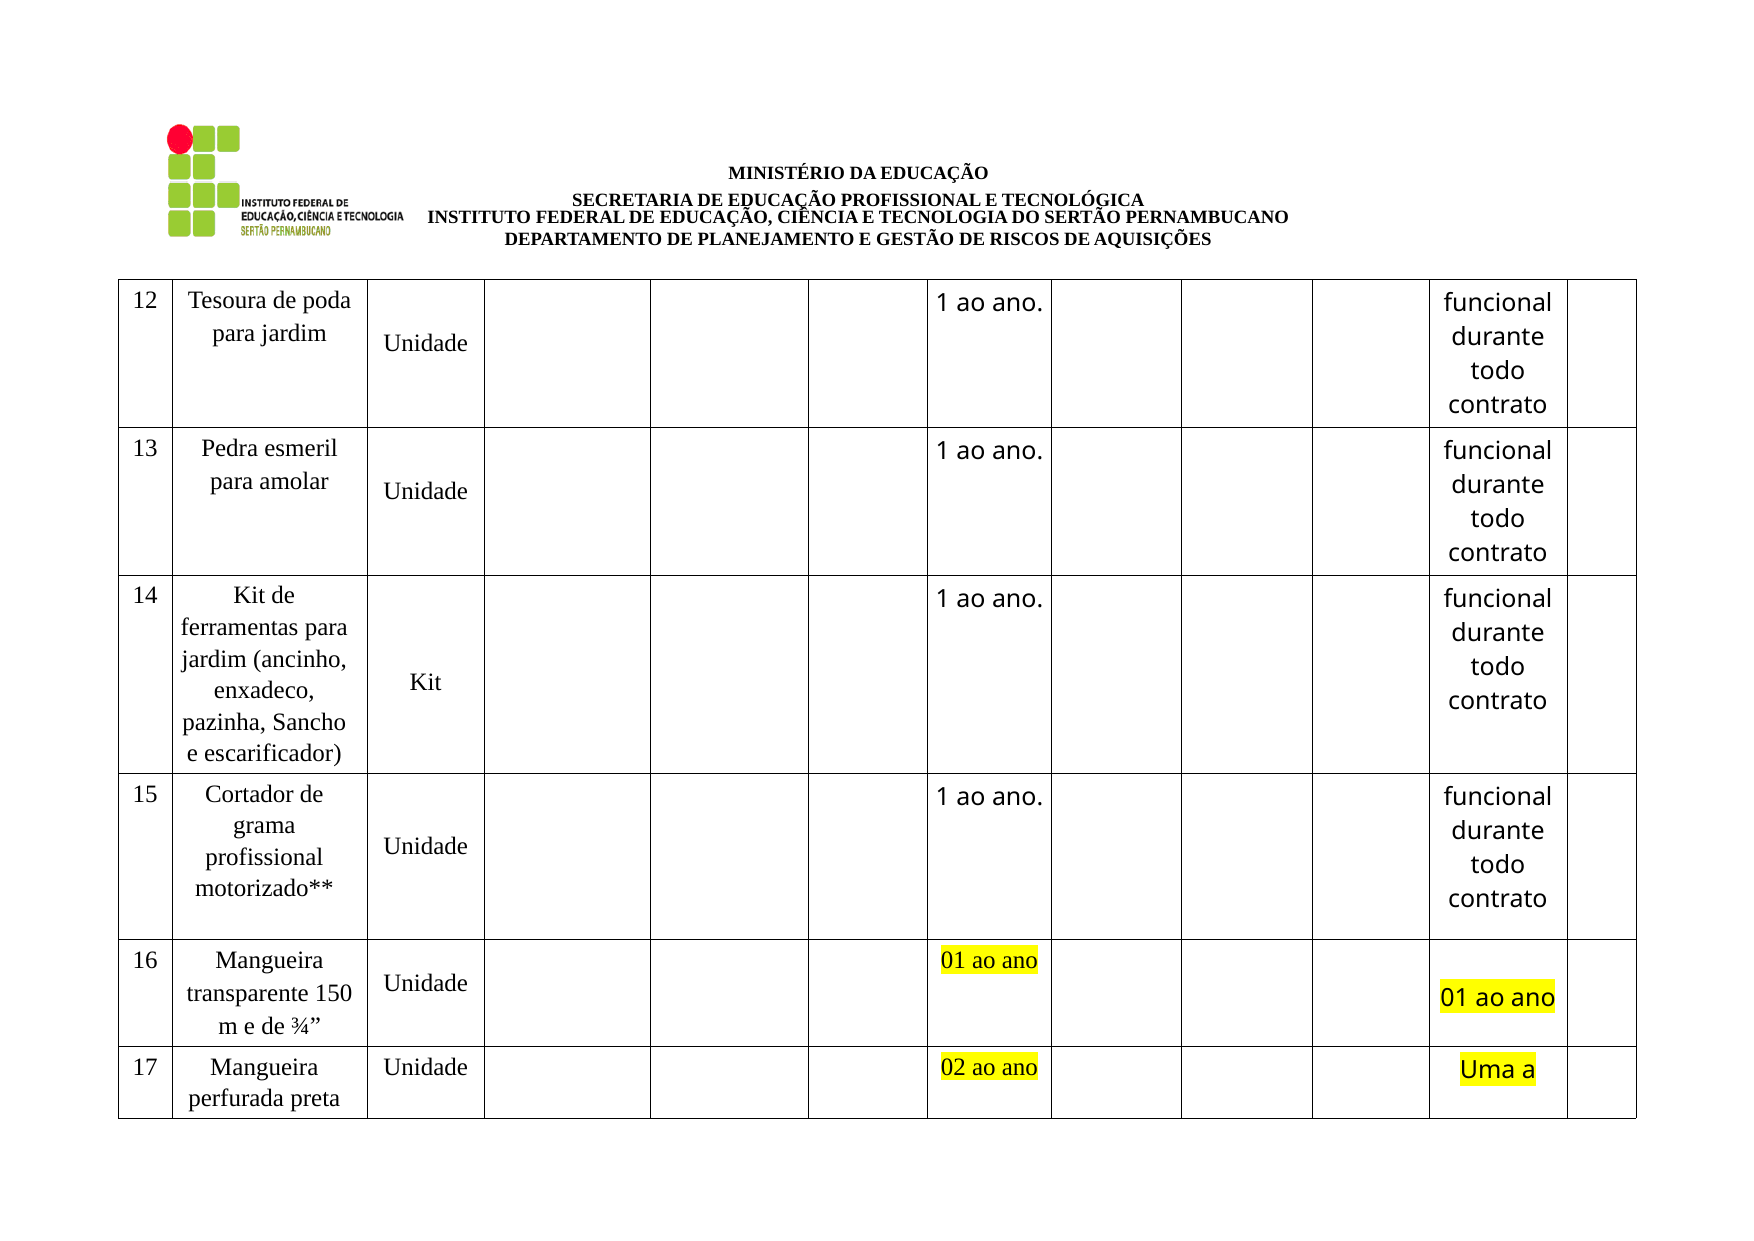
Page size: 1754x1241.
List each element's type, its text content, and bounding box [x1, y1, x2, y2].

table_cell funcional durante todo contrato [1430, 428, 1567, 575]
table_cell [485, 774, 650, 939]
table_cell [1052, 774, 1181, 939]
table_cell Pedra esmeril para amolar [173, 428, 367, 575]
table_cell [809, 280, 927, 427]
table_cell [1182, 774, 1312, 939]
table_cell Tesoura de poda para jardim [173, 280, 367, 427]
table_cell [651, 280, 808, 427]
table_cell Kit de ferramentas para jardim (ancinho, enxadeco, pazinha, Sancho e escarificador) [173, 576, 367, 773]
table_cell 1 ao ano. [928, 576, 1051, 773]
table_cell [485, 1047, 650, 1118]
table_cell 14 [119, 576, 172, 773]
table_cell [1313, 280, 1429, 427]
table_cell 01 ao ano [1430, 940, 1567, 1046]
table_cell 17 [119, 1047, 172, 1118]
table_cell [1313, 428, 1429, 575]
table_cell [809, 940, 927, 1046]
table_cell [1313, 1047, 1429, 1118]
table_cell [1568, 428, 1636, 575]
table_cell [1182, 428, 1312, 575]
table_cell [485, 280, 650, 427]
table_cell Uma a [1430, 1047, 1567, 1118]
table_cell [809, 1047, 927, 1118]
table_cell Unidade [368, 280, 484, 427]
table_cell Mangueira perfurada preta [173, 1047, 367, 1118]
table_cell 12 [119, 280, 172, 427]
table_cell [651, 1047, 808, 1118]
table_cell [1568, 280, 1636, 427]
table_cell 13 [119, 428, 172, 575]
table_cell [485, 428, 650, 575]
picture [157, 122, 411, 243]
table_cell [1052, 940, 1181, 1046]
table_cell [1568, 1047, 1636, 1118]
table_cell [651, 774, 808, 939]
table_cell [1313, 940, 1429, 1046]
table_cell [1052, 280, 1181, 427]
table_cell [1568, 940, 1636, 1046]
table_cell [485, 576, 650, 773]
table_cell Mangueira transparente 150 m e de ¾” [173, 940, 367, 1046]
table_cell [651, 428, 808, 575]
table_cell 01 ao ano [928, 940, 1051, 1046]
table_cell [651, 576, 808, 773]
table_cell Unidade [368, 774, 484, 939]
table_cell [1568, 774, 1636, 939]
table_cell 1 ao ano. [928, 428, 1051, 575]
table_cell [809, 774, 927, 939]
table_cell 15 [119, 774, 172, 939]
table_cell Cortador de grama profissional motorizado** [173, 774, 367, 939]
table_cell [1052, 576, 1181, 773]
table_cell Unidade [368, 1047, 484, 1118]
table_cell [1182, 576, 1312, 773]
table_cell [1313, 774, 1429, 939]
table_cell funcional durante todo contrato [1430, 576, 1567, 773]
table_cell [651, 940, 808, 1046]
table_cell [1313, 576, 1429, 773]
table_cell [1182, 1047, 1312, 1118]
table_cell Kit [368, 576, 484, 773]
table_cell [1052, 428, 1181, 575]
table_cell [1182, 940, 1312, 1046]
table_cell funcional durante todo contrato [1430, 774, 1567, 939]
table_cell [485, 940, 650, 1046]
table_cell funcional durante todo contrato [1430, 280, 1567, 427]
table_cell [1052, 1047, 1181, 1118]
table_cell [809, 576, 927, 773]
table_cell [1568, 576, 1636, 773]
table_cell 02 ao ano [928, 1047, 1051, 1118]
table_cell [809, 428, 927, 575]
table_cell Unidade [368, 940, 484, 1046]
table_cell 1 ao ano. [928, 774, 1051, 939]
table_cell Unidade [368, 428, 484, 575]
table_cell [1182, 280, 1312, 427]
table_cell 1 ao ano. [928, 280, 1051, 427]
table_cell 16 [119, 940, 172, 1046]
